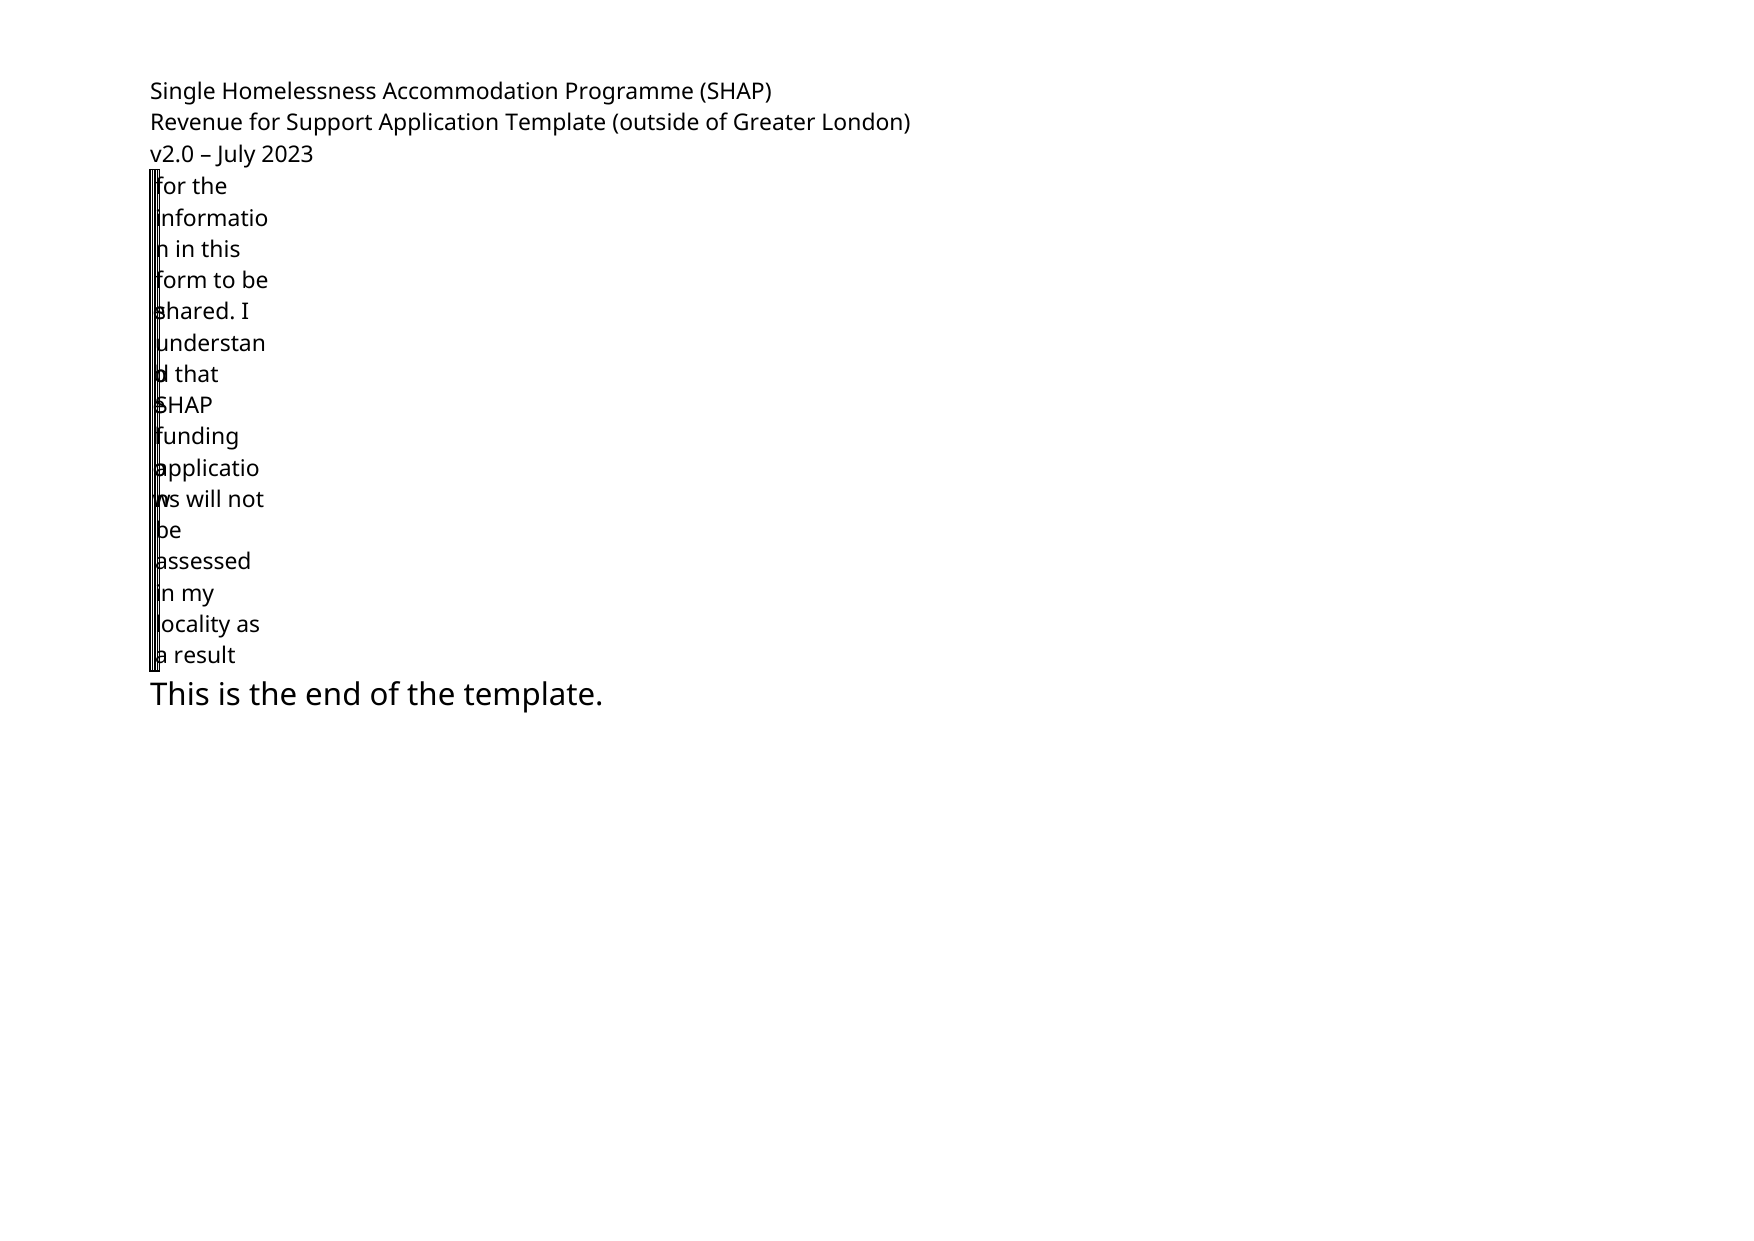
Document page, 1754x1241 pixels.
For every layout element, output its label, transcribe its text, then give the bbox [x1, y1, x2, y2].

text This is the end of the template. [150, 672, 1604, 714]
